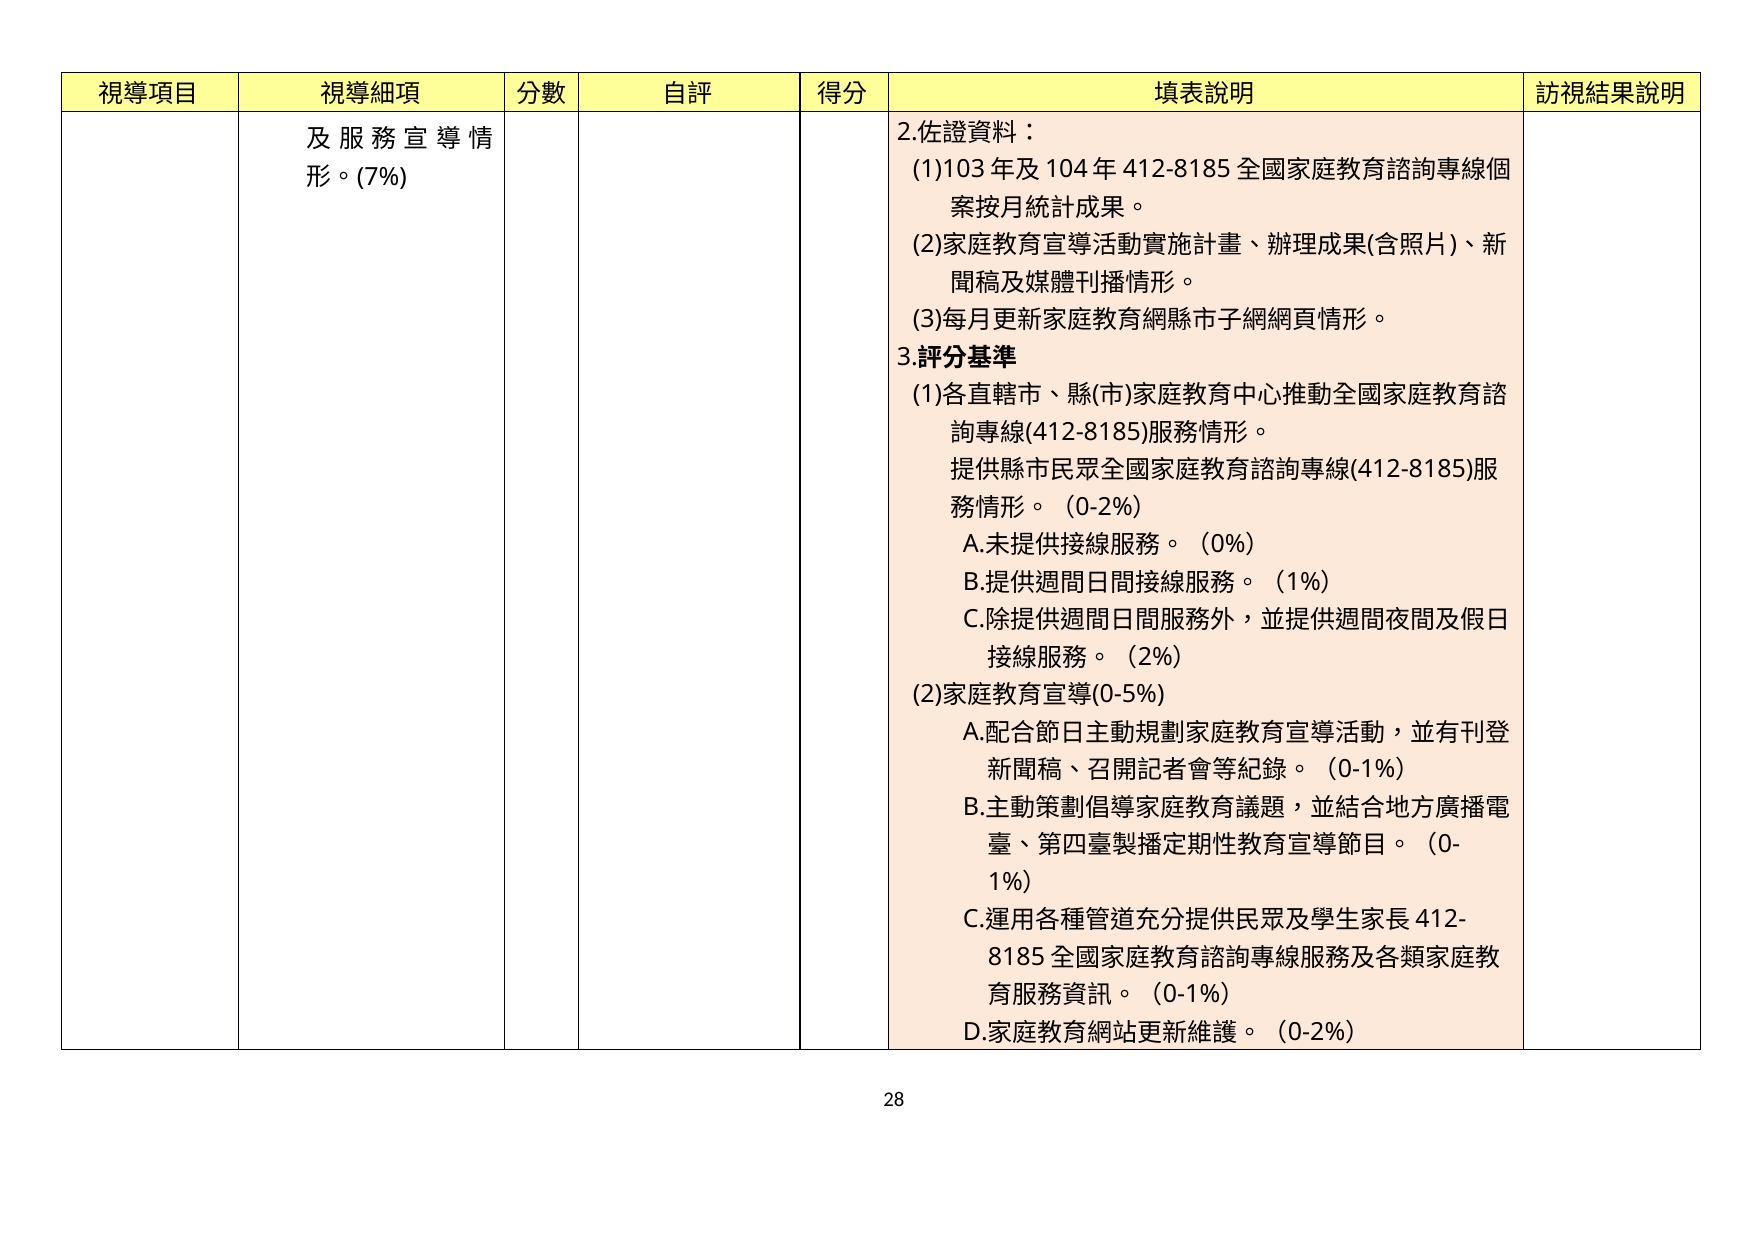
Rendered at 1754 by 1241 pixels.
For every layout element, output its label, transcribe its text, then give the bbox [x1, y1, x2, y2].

table_header 訪視結果說明 [1524, 73, 1700, 111]
table_header 得分 [801, 73, 888, 111]
table_cell 及服務宣導情形。(7%) [239, 112, 504, 1049]
table_cell 2.佐證資料： (1)103年及104年412-8185全國家庭教育諮詢專線個案按月統計成果。 (2)家庭教育宣導活動實施計畫、辦理成果(含照片)、新聞稿及媒體刊播情形。 (3)每月更新家庭教育網縣市子網網頁情形。 3.評分基準 (1)各直轄市、縣(市)家庭教育中心推動全國家庭教育諮詢專線(412-8185)服務情形。 提供縣市民眾全國家庭教育諮詢專線(412-8185)服務情形。（0-2%） A.未提供接線服務。（0%） B.提供週間日間接線服務。（1%） C.除提供週間日間服務外，並提供週間夜間及假日接線服務。（2%） (2)家庭教育宣導(0-5%) A.配合節日主動規劃家庭教育宣導活動，並有刊登新聞稿、召開記者會等紀錄。（0-1%） B.主動策劃倡導家庭教育議題，並結合地方廣播電臺、第四臺製播定期性教育宣導節目。（0-1%） C.運用各種管道充分提供民眾及學生家長412-8185全國家庭教育諮詢專線服務及各類家庭教育服務資訊。（0-1%） D.家庭教育網站更新維護。（0-2%） [889, 112, 1523, 1049]
table_header 視導項目 [62, 73, 238, 111]
table_header 分數 [505, 73, 578, 111]
table_cell [801, 112, 888, 1049]
table_header 自評 [579, 73, 799, 111]
table_header 視導細項 [239, 73, 504, 111]
table_cell [505, 112, 578, 1049]
table_header 填表說明 [889, 73, 1523, 111]
table_cell [579, 112, 799, 1049]
table_cell [1524, 112, 1700, 1049]
table_cell [62, 112, 238, 1049]
